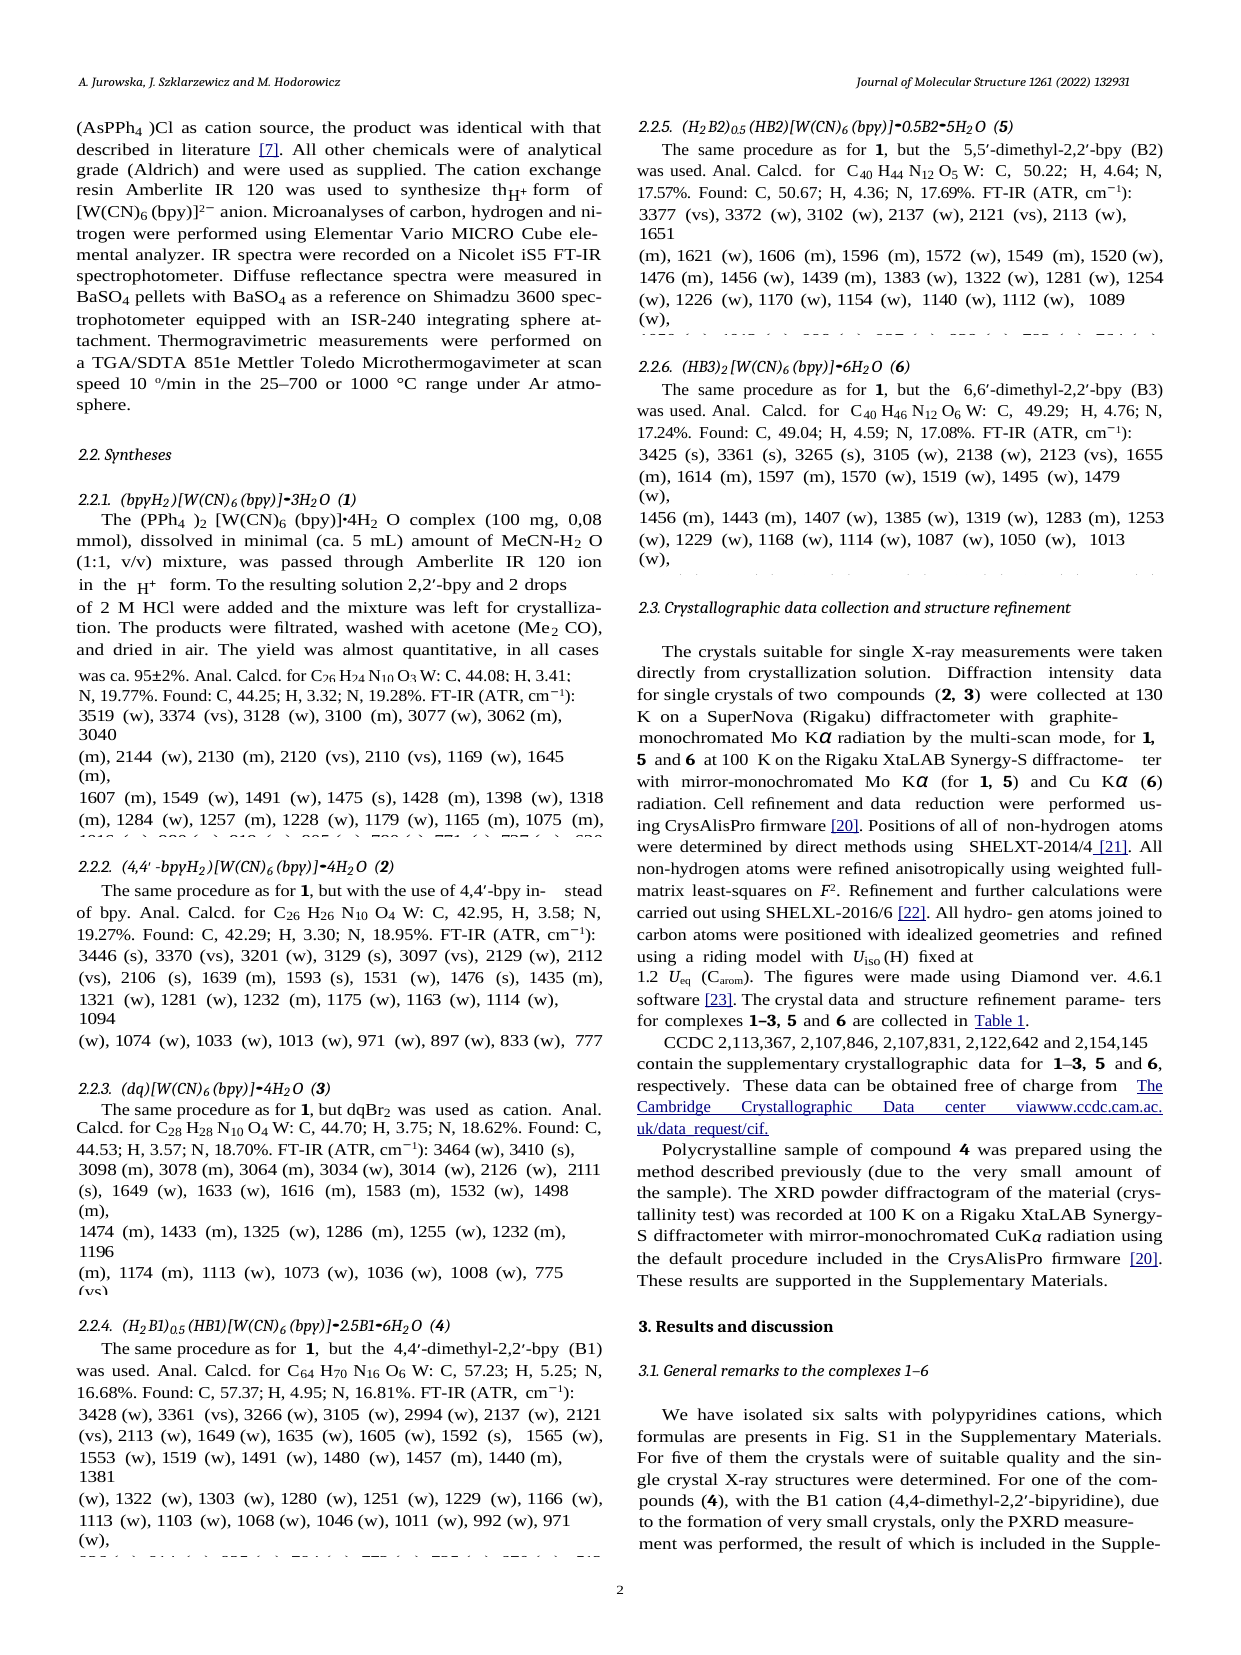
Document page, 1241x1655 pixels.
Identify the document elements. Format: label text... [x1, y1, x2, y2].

text The same procedure as for 1, but the 5,5,-dimethyl-2,2,-bpy (B2) was used. Anal. Calcd. for C40 H44 N12 O5 W: C, 50.22; H, 4.64; N, 17.57%. Found: C, 50.67; H, 4.36; N, 17.69%. FT-IR (ATR, cm−1): [637, 137, 1163, 203]
text 1474 (m), 1433 (m), 1325 (w), 1286 (m), 1255 (w), 1232 (m), 1196 [78, 1222, 604, 1261]
text 1113 (w), 1103 (w), 1068 (w), 1046 (w), 1011 (w), 992 (w), 971 (w), [78, 1511, 604, 1549]
text 3428 (w), 3361 (vs), 3266 (w), 3105 (w), 2994 (w), 2137 (w), 2121 [78, 1404, 604, 1423]
text 1.2 Ueq (Carom). The ﬁgures were made using Diamond ver. 4.6.1 software [23]. The crystal data and structure reﬁnement parame- ters for complexes 1–3, 5 and 6 are collected in Table 1. [637, 967, 1163, 1031]
text We have isolated six salts with polypyridines cations, which formulas are presents in Fig. S1 in the Supplementary Materials. For ﬁve of them the crystals were of suitable quality and the sin- gle crystal X-ray structures were determined. For one of the com- [637, 1405, 1163, 1489]
text 3. Results and discussion [639, 1318, 847, 1336]
text (m), 1621 (w), 1606 (m), 1596 (m), 1572 (w), 1549 (m), 1520 (w), [639, 246, 1164, 265]
text 2.2.3. (dq)[W(CN)6 (bpy)]•4H2 O (3) [78, 1078, 604, 1099]
text N, 19.77%. Found: C, 44.25; H, 3.32; N, 19.28%. FT-IR (ATR, cm−1): [78, 682, 604, 707]
text 1016 (w), 980 (m), 919 (w), 805 (w), 780 (s), 771 (s), 727 (m), 620 [78, 831, 604, 836]
text 2.2.5. (H2 B2)0.5 (HB2)[W(CN)6 (bpy)]•0.5B2•5H2 O (5) [639, 118, 1164, 136]
text monochromated Mo Kα radiation by the multi-scan mode, for 1, [639, 728, 1164, 748]
text was ca. 95±2%. Anal. Calcd. for C26 H24 N10 O3 W: C, 44.08; H, 3.41; [78, 663, 604, 682]
text (m), 2144 (w), 2130 (m), 2120 (vs), 2110 (vs), 1169 (w), 1645 (m), [78, 747, 604, 785]
text (s), 1649 (w), 1633 (w), 1616 (m), 1583 (m), 1532 (w), 1498 (m), [78, 1181, 604, 1219]
text 1456 (m), 1443 (m), 1407 (w), 1385 (w), 1319 (w), 1283 (m), 1253 [639, 507, 1164, 527]
text in the form. To the resulting solution 2,2,-bpy and 2 drops [78, 571, 604, 595]
text (w), 1229 (w), 1168 (w), 1114 (w), 1087 (w), 1050 (w), 1013 (w), [639, 529, 1164, 568]
text mental analyzer. IR spectra were recorded on a Nicolet iS5 FT-IR spectrophotometer. Diffuse reﬂectance spectra were measured in BaSO4 pellets with BaSO4 as a reference on Shimadzu 3600 spec- trophotometer equipped with an ISR-240 integrating sphere at- tachment. Thermogravimetric measurements were performed on a TGA/SDTA 851e Mettler Toledo Microthermogavimeter at scan speed 10 o/min in the 25–700 or 1000 °C range under Ar atmo- sphere. [76, 244, 602, 414]
text 2.2. Syntheses [78, 445, 186, 464]
text (vs), 2113 (w), 1649 (w), 1635 (w), 1605 (w), 1592 (s), 1565 (w), [78, 1426, 604, 1445]
text of 2 M HCl were added and the mixture was left for crystalliza- tion. The products were ﬁltrated, washed with acetone (Me2 CO), and dried in air. The yield was almost quantitative, in all cases [76, 598, 602, 659]
text A. Jurowska, J. Szklarzewicz and M. Hodorowicz [78, 76, 366, 90]
text (m), 1284 (w), 1257 (m), 1228 (w), 1179 (w), 1165 (m), 1075 (m), [78, 809, 604, 828]
text 2.3. Crystallographic data collection and structure reﬁnement [639, 598, 1101, 617]
text (w), 1226 (w), 1170 (w), 1154 (w), 1140 (w), 1112 (w), 1089 (w), [639, 289, 1164, 328]
text H+ [137, 573, 161, 592]
text 3446 (s), 3370 (vs), 3201 (w), 3129 (s), 3097 (vs), 2129 (w), 2112 [78, 946, 604, 965]
text H+ [508, 181, 532, 200]
text (w), 1322 (w), 1303 (w), 1280 (w), 1251 (w), 1229 (w), 1166 (w), [78, 1489, 604, 1508]
text CCDC 2,113,367, 2,107,846, 2,107,831, 2,122,642 and 2,154,145 [664, 1033, 1164, 1052]
text (w), 1074 (w), 1033 (w), 1013 (w), 971 (w), 897 (w), 833 (w), 777 [78, 1031, 604, 1050]
text uk/data_request/cif. [637, 1115, 1163, 1138]
text The (PPh4 )2 [W(CN)6 (bpy)]•4H2 O complex (100 mg, 0,08 mmol), dissolved in minimal (ca. 5 mL) amount of MeCN-H2 O (1:1, v/v) mixture, was passed through Amberlite IR 120 ion exchange resin [76, 510, 602, 571]
text 2 [616, 1583, 626, 1597]
text 1476 (m), 1456 (w), 1439 (m), 1383 (w), 1322 (w), 1281 (w), 1254 [639, 267, 1164, 287]
text 2.2.1. (bpyH2 )[W(CN)6 (bpy)]•3H2 O (1) [78, 489, 604, 510]
text The same procedure as for 1, but with the use of 4,4,-bpy in- stead of bpy. Anal. Calcd. for C26 H26 N10 O4 W: C, 42.95, H, 3.58; N, 19.27%. Found: C, 42.29; H, 3.30; N, 18.95%. FT-IR (ATR, cm−1): [76, 879, 602, 944]
text The same procedure as for 1, but the 6,6,-dimethyl-2,2,-bpy (B3) was used. Anal. Calcd. for C40 H46 N12 O6 W: C, 49.29; H, 4.76; N, 17.24%. Found: C, 49.04; H, 4.59; N, 17.08%. FT-IR (ATR, cm−1): [637, 377, 1163, 443]
text The crystals suitable for single X-ray measurements were taken directly from crystallization solution. Diffraction intensity data for single crystals of two compounds (2, 3) were collected at 130 K on a SuperNova (Rigaku) diffractometer with graphite- [637, 642, 1163, 726]
text 3377 (vs), 3372 (w), 3102 (w), 2137 (w), 2121 (vs), 2113 (w), 1651 [639, 205, 1164, 243]
text 2.2.6. (HB3)2 [W(CN)6 (bpy)]•6H2 O (6) [639, 358, 1164, 376]
text (m), 1174 (m), 1113 (w), 1073 (w), 1036 (w), 1008 (w), 775 (vs), [78, 1263, 604, 1294]
text 1050 (w), 1012 (w), 998 (w), 927 (w), 838 (w), 792 (w), 764 (m), [639, 330, 1164, 335]
text 926 (w), 914 (w), 825 (m), 794 (w), 772 (m), 725 (w), 670 (w), 513 [78, 1552, 604, 1556]
text The same procedure as for 1, but the 4,4,-dimethyl-2,2,-bpy (B1) was used. Anal. Calcd. for C64 H70 N16 O6 W: C, 57.23; H, 5.25; N, 16.68%. Found: C, 57.37; H, 4.95; N, 16.81%. FT-IR (ATR, cm−1): [76, 1337, 602, 1403]
text 3098 (m), 3078 (m), 3064 (m), 3034 (w), 3014 (w), 2126 (w), 2111 [78, 1160, 604, 1179]
text (AsPPh4 )Cl as cation source, the product was identical with that described in literature [7]. All other chemicals were of analytical grade (Aldrich) and were used as supplied. The cation exchange resin Amberlite IR 120 was used to synthesize the form of [W(CN)6 (bpy)]2− anion. Microanalyses of carbon, hydrogen and ni- trogen were performed using Elementar Vario MICRO Cube ele- [76, 118, 602, 243]
text (m), 1614 (m), 1597 (m), 1570 (w), 1519 (w), 1495 (w), 1479 (w), [639, 467, 1164, 505]
text The same procedure as for 1, but dqBr2 was used as cation. Anal. Calcd. for C28 H28 N10 O4 W: C, 44.70; H, 3.75; N, 18.62%. Found: C, 44.53; H, 3.57; N, 18.70%. FT-IR (ATR, cm−1): 3464 (w), 3410 (s), [76, 1099, 602, 1160]
text 2.2.2. (4,4, -bpyH2 )[W(CN)6 (bpy)]•4H2 O (2) [78, 854, 604, 877]
text Polycrystalline sample of compound 4 was prepared using the method described previously (due to the very small amount of the sample). The XRD powder diffractogram of the material (crys- tallinity test) was recorded at 100 K on a Rigaku XtaLAB Synergy-S diffractometer with mirror-monochromated CuKα radiation using the default procedure included in the CrysAlisPro ﬁrmware [20]. These results are supported in the Supplementary Materials. [637, 1140, 1163, 1289]
text 1607 (m), 1549 (w), 1491 (w), 1475 (s), 1428 (m), 1398 (w), 1318 [78, 788, 604, 807]
text 996 (w), 925 (w), 794 (m), 767 (m), 723 (m), 692 (w), 547 (w), [639, 570, 1164, 575]
text 1553 (w), 1519 (w), 1491 (w), 1480 (w), 1457 (m), 1440 (m), 1381 [78, 1448, 604, 1486]
text 3.1. General remarks to the complexes 1–6 [639, 1361, 961, 1380]
text (vs), 2106 (s), 1639 (m), 1593 (s), 1531 (w), 1476 (s), 1435 (m), [78, 968, 604, 987]
text Journal of Molecular Structure 1261 (2022) 132931 [856, 76, 1164, 90]
text to the formation of very small crystals, only the PXRD measure- ment was performed, the result of which is included in the Supple- [639, 1512, 1164, 1553]
text 3519 (w), 3374 (vs), 3128 (w), 3100 (m), 3077 (w), 3062 (m), 3040 [78, 707, 604, 744]
text 3425 (s), 3361 (s), 3265 (s), 3105 (w), 2138 (w), 2123 (vs), 1655 [639, 445, 1164, 464]
text contain the supplementary crystallographic data for 1–3, 5 and 6, respectively. These data can be obtained free of charge from The Cambridge Crystallographic Data center viawww.ccdc.cam.ac. [637, 1054, 1163, 1114]
text 2.2.4. (H2 B1)0.5 (HB1)[W(CN)6 (bpy)]•2.5B1•6H2 O (4) [78, 1318, 604, 1336]
text 1321 (w), 1281 (w), 1232 (m), 1175 (w), 1163 (w), 1114 (w), 1094 [78, 990, 604, 1028]
text 5 and 6 at 100 K on the Rigaku XtaLAB Synergy-S diffractome- ter with mirror-monochromated Mo Kα (for 1, 5) and Cu Kα (6) radiation. Cell reﬁnement and data reduction were performed us- ing CrysAlisPro ﬁrmware [20]. Positions of all of non-hydrogen atoms were determined by direct methods using SHELXT-2014/4 [21]. All non-hydrogen atoms were reﬁned anisotropically using weighted full-matrix least-squares on F2. Reﬁnement and further calculations were carried out using SHELXL-2016/6 [22]. All hydro- gen atoms joined to carbon atoms were positioned with idealized geometries and reﬁned using a riding model with Uiso (H) ﬁxed at [637, 748, 1163, 967]
text pounds (4), with the B1 cation (4,4-dimethyl-2,2,-bipyridine), due [639, 1491, 1164, 1510]
